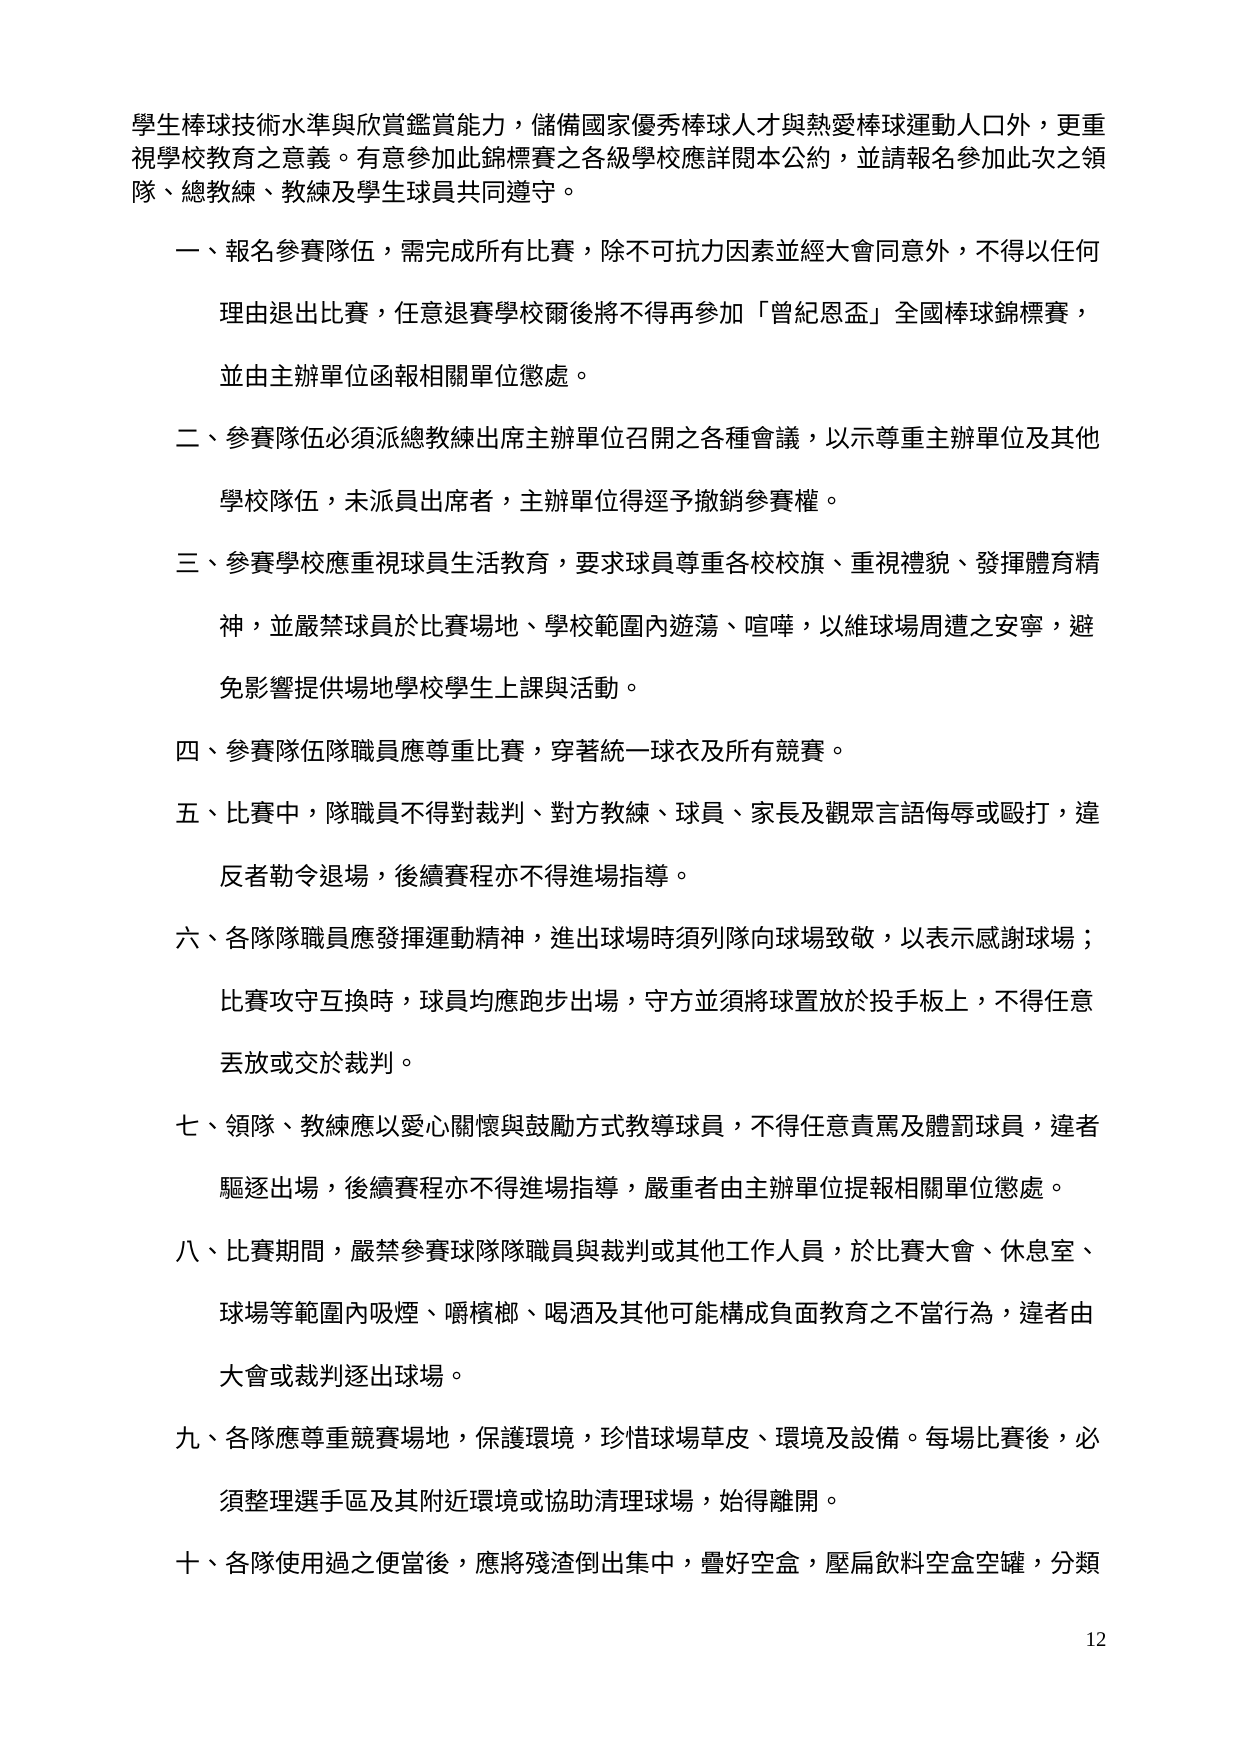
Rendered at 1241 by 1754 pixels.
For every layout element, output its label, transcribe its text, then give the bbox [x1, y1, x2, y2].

text 二、參賽隊伍必須派總教練出席主辦單位召開之各種會議，以示尊重主辦單位及其他學校隊伍，未派員出席者，主辦單位得逕予撤銷參賽權。 [175, 395, 1106, 520]
text 一、報名參賽隊伍，需完成所有比賽，除不可抗力因素並經大會同意外，不得以任何理由退出比賽，任意退賽學校爾後將不得再參加「曾紀恩盃」全國棒球錦標賽，並由主辦單位函報相關單位懲處。 [175, 208, 1106, 395]
text 七、領隊、教練應以愛心關懷與鼓勵方式教導球員，不得任意責罵及體罰球員，違者驅逐出場，後續賽程亦不得進場指導，嚴重者由主辦單位提報相關單位懲處。 [175, 1083, 1106, 1208]
text 四、參賽隊伍隊職員應尊重比賽，穿著統一球衣及所有競賽。 [175, 708, 1106, 770]
text 十、各隊使用過之便當後，應將殘渣倒出集中，疊好空盒，壓扁飲料空盒空罐，分類 [175, 1520, 1106, 1583]
text 八、比賽期間，嚴禁參賽球隊隊職員與裁判或其他工作人員，於比賽大會、休息室、球場等範圍內吸煙、嚼檳榔、喝酒及其他可能構成負面教育之不當行為，違者由大會或裁判逐出球場。 [175, 1208, 1106, 1395]
text 五、比賽中，隊職員不得對裁判、對方教練、球員、家長及觀眾言語侮辱或毆打，違反者勒令退場，後續賽程亦不得進場指導。 [175, 770, 1106, 895]
text 九、各隊應尊重競賽場地，保護環境，珍惜球場草皮、環境及設備。每場比賽後，必須整理選手區及其附近環境或協助清理球場，始得離開。 [175, 1395, 1106, 1520]
text 學生棒球技術水準與欣賞鑑賞能力，儲備國家優秀棒球人才與熱愛棒球運動人口外，更重視學校教育之意義。有意參加此錦標賽之各級學校應詳閱本公約，並請報名參加此次之領隊、總教練、教練及學生球員共同遵守。 [131, 108, 1106, 208]
text 三、參賽學校應重視球員生活教育，要求球員尊重各校校旗、重視禮貌、發揮體育精神，並嚴禁球員於比賽場地、學校範圍內遊蕩、喧嘩，以維球場周遭之安寧，避免影響提供場地學校學生上課與活動。 [175, 520, 1106, 708]
text 六、各隊隊職員應發揮運動精神，進出球場時須列隊向球場致敬，以表示感謝球場；比賽攻守互換時，球員均應跑步出場，守方並須將球置放於投手板上，不得任意丟放或交於裁判。 [175, 895, 1106, 1083]
